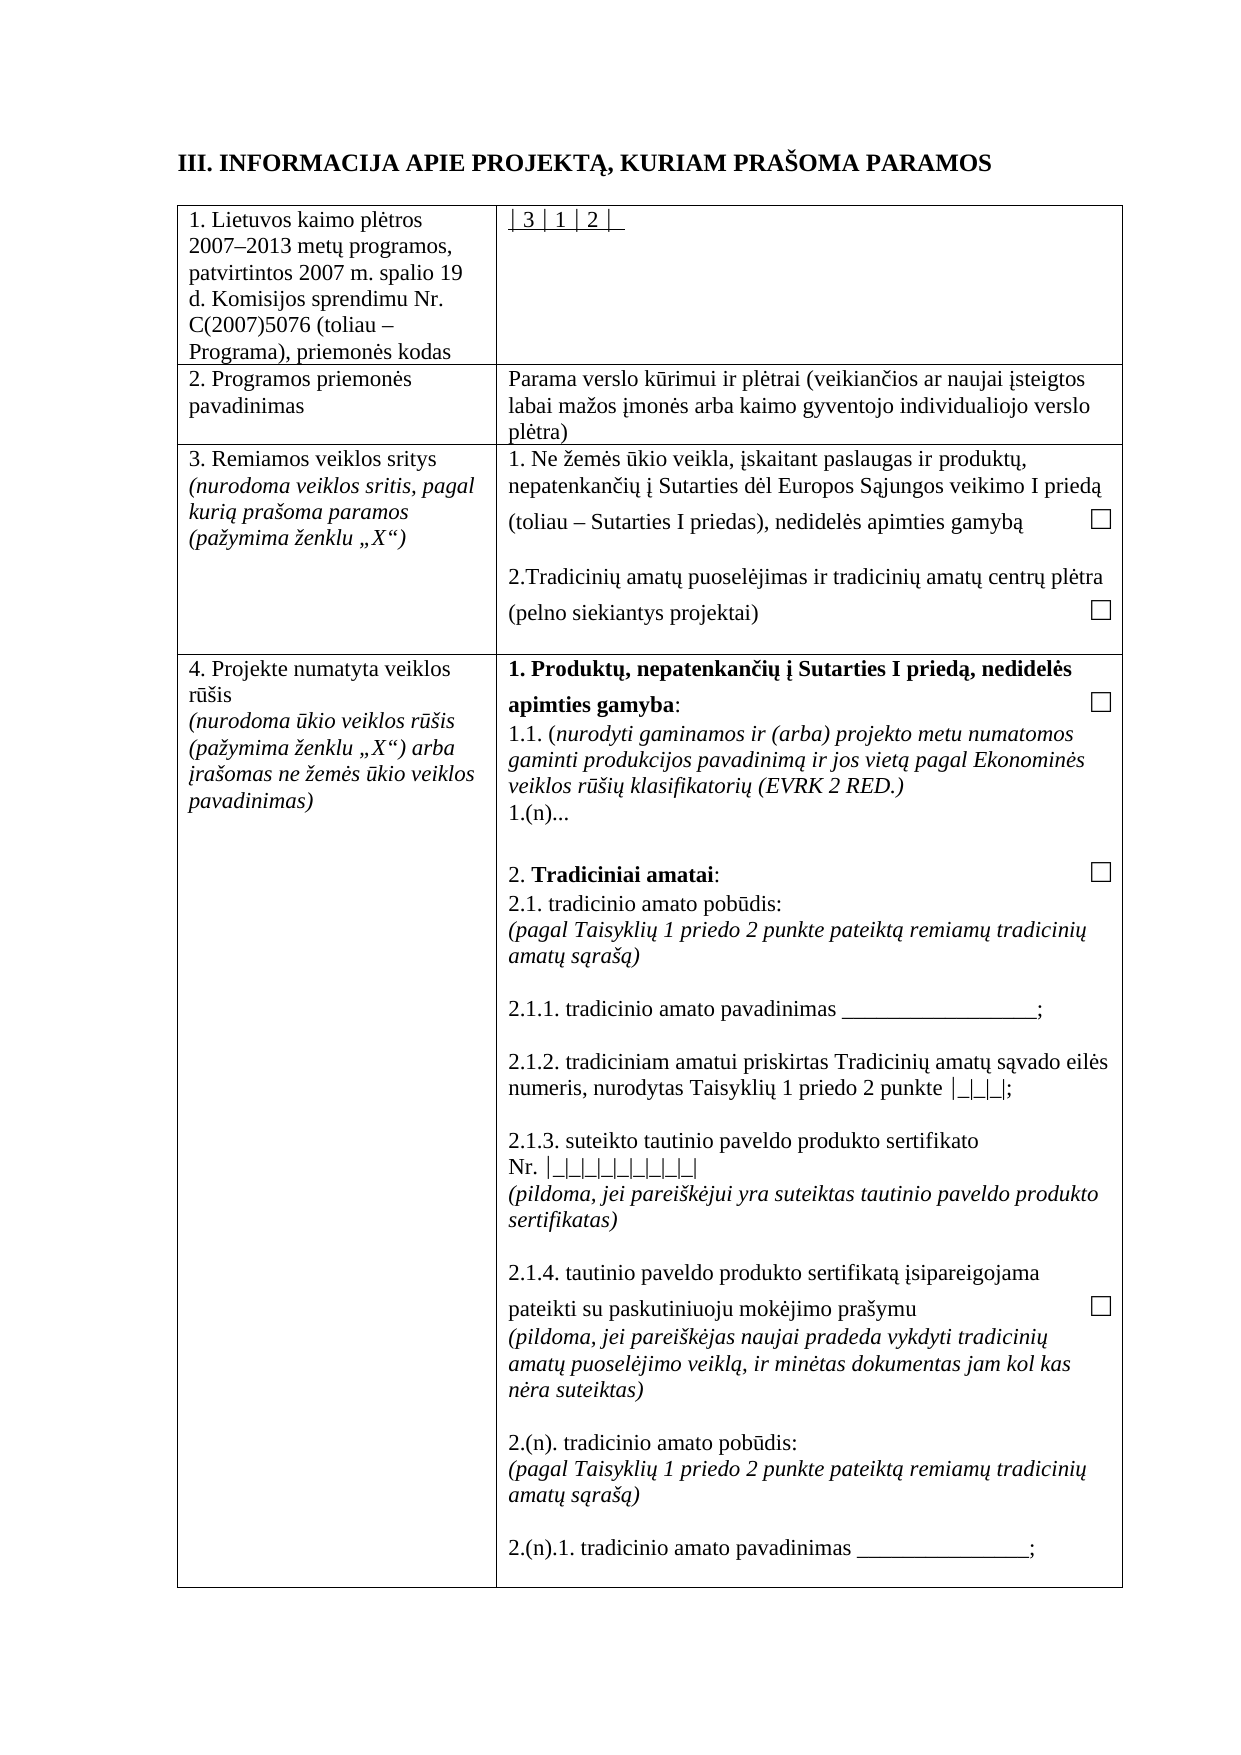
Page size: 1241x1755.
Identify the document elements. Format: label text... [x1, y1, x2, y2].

table_cell 3. Remiamos veiklos sritys (nurodoma veiklos sritis, pagal kurią prašoma paramos (pažymima ženklu „X“) [178, 445, 496, 654]
table_cell Parama verslo kūrimui ir plėtrai (veikiančios ar naujai įsteigtos labai mažos įmonės arba kaimo gyventojo individualiojo verslo plėtra) [497, 365, 1122, 444]
table_header 1. Lietuvos kaimo plėtros 2007–2013 metų programos, patvirtintos 2007 m. spalio 19 d. Komisijos sprendimu Nr. C(2007)5076 (toliau – Programa), priemonės kodas [178, 206, 496, 364]
table_header  3  1  2  [497, 206, 1122, 364]
table_cell 1. Produktų, nepatenkančių į Sutarties I priedą, nedidelės apimties gamyba: □ 1.1. (nurodyti gaminamos ir (arba) projekto metu numatomos gaminti produkcijos pavadinimą ir jos vietą pagal Ekonominės veiklos rūšių klasifikatorių (EVRK 2 RED.) 1.(n)... 2. Tradiciniai amatai: □ 2.1. tradicinio amato pobūdis: (pagal Taisyklių 1 priedo 2 punkte pateiktą remiamų tradicinių amatų sąrašą) 2.1.1. tradicinio amato pavadinimas _________________; 2.1.2. tradiciniam amatui priskirtas Tradicinių amatų sąvado eilės numeris, nurodytas Taisyklių 1 priedo 2 punkte _|_|_|; 2.1.3. suteikto tautinio paveldo produkto sertifikato Nr. _|_|_|_|_|_|_|_|_| (pildoma, jei pareiškėjui yra suteiktas tautinio paveldo produkto sertifikatas) 2.1.4. tautinio paveldo produkto sertifikatą įsipareigojama pateikti su paskutiniuoju mokėjimo prašymu □ (pildoma, jei pareiškėjas naujai pradeda vykdyti tradicinių amatų puoselėjimo veiklą, ir minėtas dokumentas jam kol kas nėra suteiktas) 2.(n). tradicinio amato pobūdis: (pagal Taisyklių 1 priedo 2 punkte pateiktą remiamų tradicinių amatų sąrašą) 2.(n).1. tradicinio amato pavadinimas _______________; [497, 655, 1122, 1587]
table_cell 4. Projekte numatyta veiklos rūšis (nurodoma ūkio veiklos rūšis (pažymima ženklu „X“) arba įrašomas ne žemės ūkio veiklos pavadinimas) [178, 655, 496, 1587]
table_cell 1. Ne žemės ūkio veikla, įskaitant paslaugas ir produktų, nepatenkančių į Sutarties dėl Europos Sąjungos veikimo I priedą (toliau – Sutarties I priedas), nedidelės apimties gamybą □ 2.Tradicinių amatų puoselėjimas ir tradicinių amatų centrų plėtra (pelno siekiantys projektai) □ [497, 445, 1122, 654]
table_cell 2. Programos priemonės pavadinimas [178, 365, 496, 444]
text III. INFORMACIJA APIE PROJEKTĄ, KURIAM PRAŠOMA PARAMOS [177, 148, 1122, 176]
